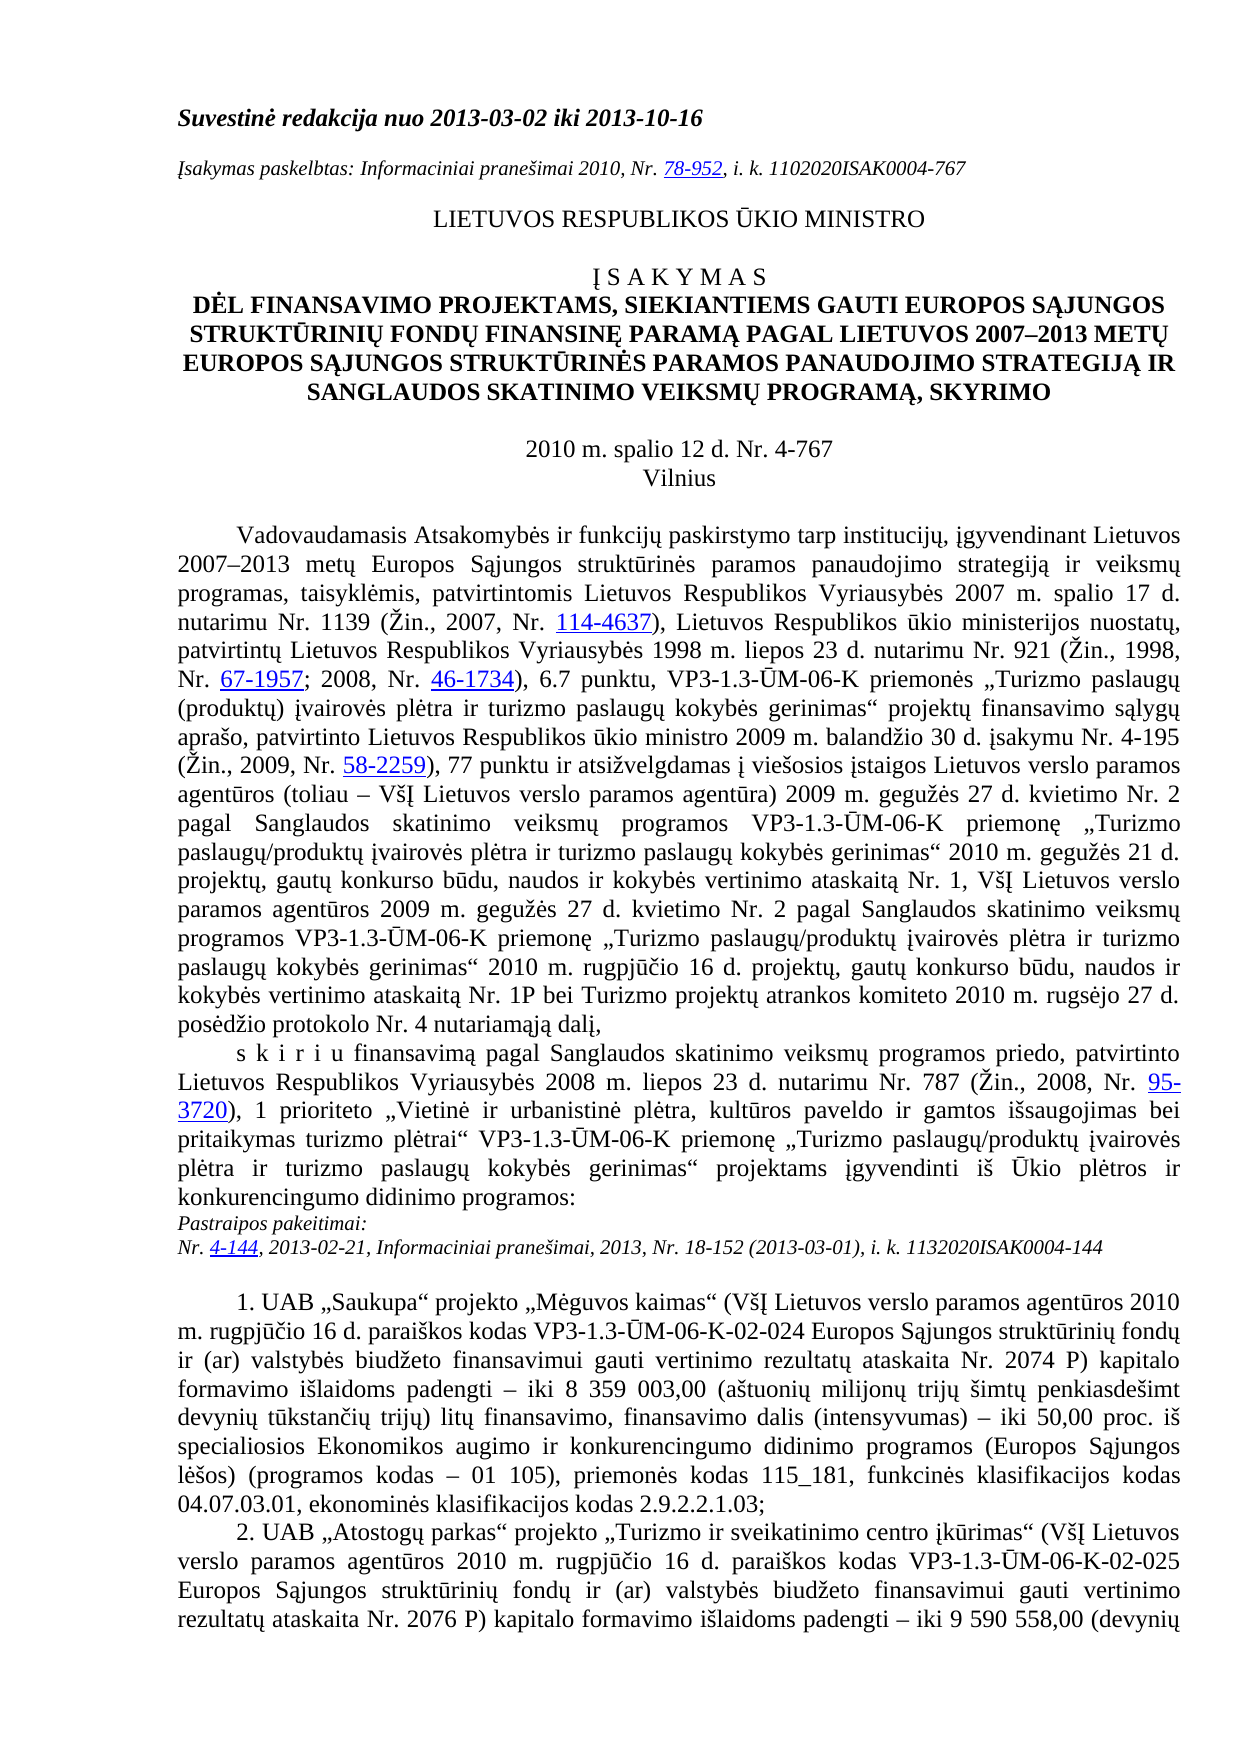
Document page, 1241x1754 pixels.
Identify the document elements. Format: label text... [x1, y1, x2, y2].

text Įsakymas paskelbtas: Informaciniai pranešimai 2010, Nr. 78-952, i. k. 1102020ISAK0004-767 [177, 156, 1181, 180]
text Vadovaudamasis Atsakomybės ir funkcijų paskirstymo tarp institucijų, įgyvendinant Lietuvos 2007–2013 metų Europos Sąjungos struktūrinės paramos panaudojimo strategiją ir veiksmų programas, taisyklėmis, patvirtintomis Lietuvos Respublikos Vyriausybės 2007 m. spalio 17 d. nutarimu Nr. 1139 (Žin., 2007, Nr. 114-4637), Lietuvos Respublikos ūkio ministerijos nuostatų, patvirtintų Lietuvos Respublikos Vyriausybės 1998 m. liepos 23 d. nutarimu Nr. 921 (Žin., 1998, Nr. 67-1957; 2008, Nr. 46-1734), 6.7 punktu, VP3-1.3-ŪM-06-K priemonės „Turizmo paslaugų (produktų) įvairovės plėtra ir turizmo paslaugų kokybės gerinimas“ projektų finansavimo sąlygų aprašo, patvirtinto Lietuvos Respublikos ūkio ministro 2009 m. balandžio 30 d. įsakymu Nr. 4-195 (Žin., 2009, Nr. 58-2259), 77 punktu ir atsižvelgdamas į viešosios įstaigos Lietuvos verslo paramos agentūros (toliau – VšĮ Lietuvos verslo paramos agentūra) 2009 m. gegužės 27 d. kvietimo Nr. 2 pagal Sanglaudos skatinimo veiksmų programos VP3-1.3-ŪM-06-K priemonę „Turizmo paslaugų/produktų įvairovės plėtra ir turizmo paslaugų kokybės gerinimas“ 2010 m. gegužės 21 d. projektų, gautų konkurso būdu, naudos ir kokybės vertinimo ataskaitą Nr. 1, VšĮ Lietuvos verslo paramos agentūros 2009 m. gegužės 27 d. kvietimo Nr. 2 pagal Sanglaudos skatinimo veiksmų programos VP3-1.3-ŪM-06-K priemonę „Turizmo paslaugų/produktų įvairovės plėtra ir turizmo paslaugų kokybės gerinimas“ 2010 m. rugpjūčio 16 d. projektų, gautų konkurso būdu, naudos ir kokybės vertinimo ataskaitą Nr. 1P bei Turizmo projektų atrankos komiteto 2010 m. rugsėjo 27 d. posėdžio protokolo Nr. 4 nutariamąją dalį, [177, 521, 1181, 1038]
text 2010 m. spalio 12 d. Nr. 4-767 [177, 434, 1181, 463]
text Vilnius [177, 463, 1181, 492]
text DĖL FINANSAVIMO PROJEKTAMS, SIEKIANTIEMS GAUTI EUROPOS SĄJUNGOS STRUKTŪRINIŲ FONDŲ FINANSINĘ PARAMĄ PAGAL LIETUVOS 2007–2013 METŲ EUROPOS SĄJUNGOS STRUKTŪRINĖS PARAMOS PANAUDOJIMO STRATEGIJĄ IR SANGLAUDOS SKATINIMO VEIKSMŲ PROGRAMĄ, SKYRIMO [177, 291, 1181, 406]
text 1. UAB „Saukupa“ projekto „Mėguvos kaimas“ (VšĮ Lietuvos verslo paramos agentūros 2010 m. rugpjūčio 16 d. paraiškos kodas VP3-1.3-ŪM-06-K-02-024 Europos Sąjungos struktūrinių fondų ir (ar) valstybės biudžeto finansavimui gauti vertinimo rezultatų ataskaita Nr. 2074 P) kapitalo formavimo išlaidoms padengti – iki 8 359 003,00 (aštuonių milijonų trijų šimtų penkiasdešimt devynių tūkstančių trijų) litų finansavimo, finansavimo dalis (intensyvumas) – iki 50,00 proc. iš specialiosios Ekonomikos augimo ir konkurencingumo didinimo programos (Europos Sąjungos lėšos) (programos kodas – 01 105), priemonės kodas 115_181, funkcinės klasifikacijos kodas 04.07.03.01, ekonominės klasifikacijos kodas 2.9.2.2.1.03; [177, 1287, 1181, 1517]
text Suvestinė redakcija nuo 2013-03-02 iki 2013-10-16 [177, 103, 1181, 132]
text ĮSAKYMAS [177, 262, 1181, 291]
text s k i r i u finansavimą pagal Sanglaudos skatinimo veiksmų programos priedo, patvirtinto Lietuvos Respublikos Vyriausybės 2008 m. liepos 23 d. nutarimu Nr. 787 (Žin., 2008, Nr. 95-3720), 1 prioriteto „Vietinė ir urbanistinė plėtra, kultūros paveldo ir gamtos išsaugojimas bei pritaikymas turizmo plėtrai“ VP3-1.3-ŪM-06-K priemonę „Turizmo paslaugų/produktų įvairovės plėtra ir turizmo paslaugų kokybės gerinimas“ projektams įgyvendinti iš Ūkio plėtros ir konkurencingumo didinimo programos: [177, 1038, 1181, 1211]
text LIETUVOS RESPUBLIKOS ŪKIO MINISTRO [177, 204, 1181, 233]
text Pastraipos pakeitimai: [177, 1211, 1181, 1235]
text Nr. 4-144, 2013-02-21, Informaciniai pranešimai, 2013, Nr. 18-152 (2013-03-01), i. k. 1132020ISAK0004-144 [177, 1235, 1181, 1259]
text 2. UAB „Atostogų parkas“ projekto „Turizmo ir sveikatinimo centro įkūrimas“ (VšĮ Lietuvos verslo paramos agentūros 2010 m. rugpjūčio 16 d. paraiškos kodas VP3-1.3-ŪM-06-K-02-025 Europos Sąjungos struktūrinių fondų ir (ar) valstybės biudžeto finansavimui gauti vertinimo rezultatų ataskaita Nr. 2076 P) kapitalo formavimo išlaidoms padengti – iki 9 590 558,00 (devynių [177, 1517, 1181, 1632]
